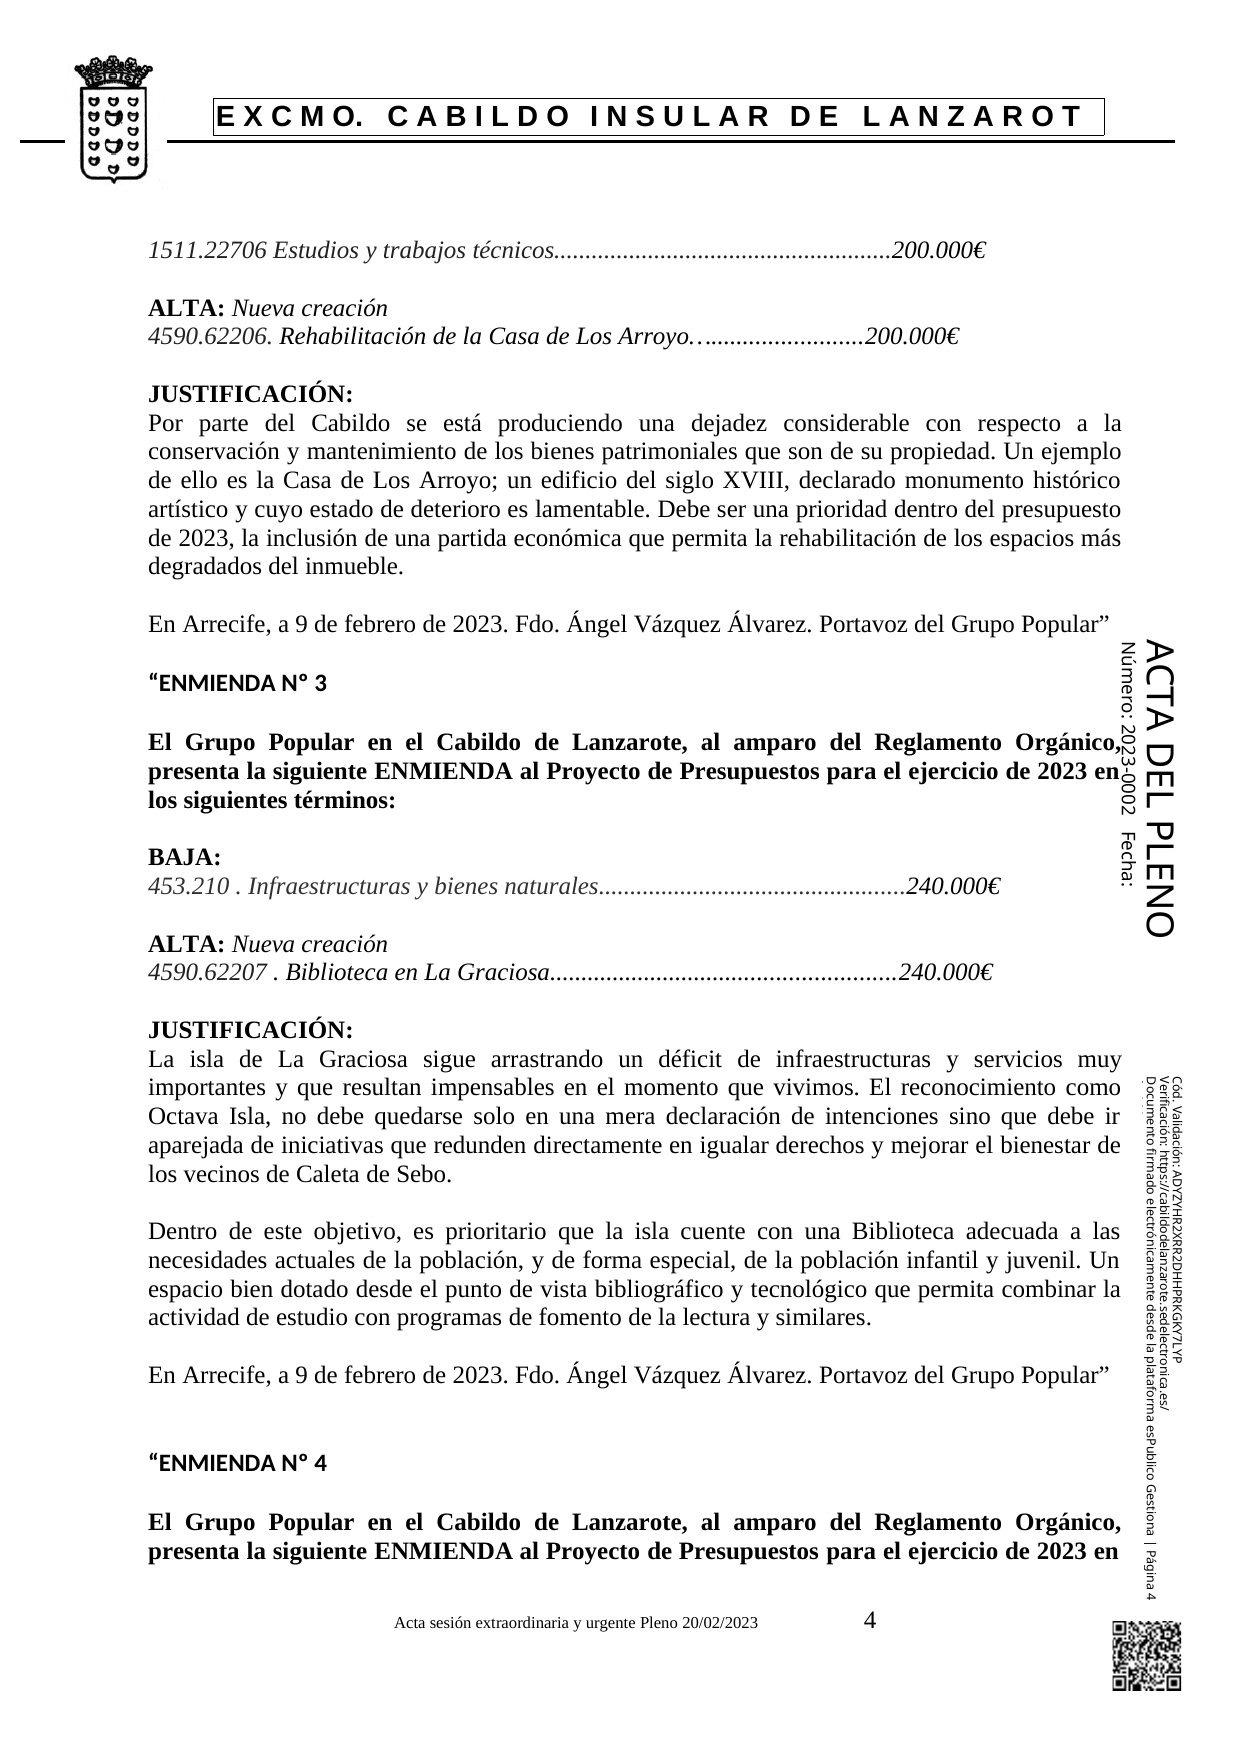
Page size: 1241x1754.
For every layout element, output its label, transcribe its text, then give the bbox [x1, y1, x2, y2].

picture [65, 39, 167, 193]
text ALTA: Nueva creación [148, 293, 1192, 321]
text El Grupo Popular en el Cabildo de Lanzarote, al amparo del Reglamento Orgánico, presenta la siguiente ENMIENDA al Proyecto de Presupuestos para el ejercicio de 2023 en los siguientes términos: [148, 727, 1121, 814]
subtitle JUSTIFICACIÓN: [148, 379, 1192, 408]
text 4590.62207 . Biblioteca en La Graciosa 240.000€ [148, 957, 1192, 986]
text Verificación: https://cabildodelanzarote.sedelectronica.es/ [1158, 1077, 1171, 1611]
subtitle “ENMIENDA Nº 3 [148, 667, 1192, 697]
text Por parte del Cabildo se está produciendo una dejadez considerable con respecto a la conservación y mantenimiento de los bienes patrimoniales que son de su propiedad. Un ejemplo de ello es la Casa de Los Arroyo; un edificio del siglo XVIII, declarado monumento histórico artístico y cuyo estado de deterioro es lamentable. Debe ser una prioridad dentro del presupuesto de 2023, la inclusión de una partida económica que permita la rehabilitación de los espacios más degradados del inmueble. [148, 408, 1122, 580]
text Acta sesión extraordinaria y urgente Pleno 20/02/2023 4 [394, 1605, 1192, 1634]
text En Arrecife, a 9 de febrero de 2023. Fdo. Ángel Vázquez Álvarez. Portavoz del Grupo Popular” [148, 1360, 1143, 1389]
text ALTA: Nueva creación [148, 929, 1192, 957]
text ACTA DEL PLENO [1140, 900, 1183, 929]
text 453.210 . Infraestructuras y bienes naturales 240.000€ [148, 871, 1192, 900]
text 4590.62206. Rehabilitación de la Casa de Los Arroyo… 200.000€ [148, 321, 1192, 350]
text Dentro de este objetivo, es prioritario que la isla cuente con una Biblioteca adecuada a las necesidades actuales de la población, y de forma especial, de la población infantil y juvenil. Un espacio bien dotado desde el punto de vista bibliográfico y tecnológico que permita combinar la actividad de estudio con programas de fomento de la lectura y similares. [148, 1216, 1122, 1331]
text ACTA DEL PLENO [1140, 639, 1183, 667]
text Cód. Validación: ADYZYHR2XRR2DHHPRKGKY7LYP [1171, 1077, 1184, 1611]
subtitle JUSTIFICACIÓN: [148, 1015, 1192, 1044]
subtitle “ENMIENDA Nº 4 [148, 1447, 1143, 1477]
subtitle BAJA: [148, 842, 1192, 871]
text 1511.22706 Estudios y trabajos técnicos 200.000€ [148, 235, 1192, 264]
text Número: 2023-0002 Fecha: 20/06/2023 [1117, 697, 1140, 842]
text Documento firmado electrónicamente desde la plataforma esPublico Gestiona | Página 4 de 144 [1143, 1077, 1158, 1611]
text En Arrecife, a 9 de febrero de 2023. Fdo. Ángel Vázquez Álvarez. Portavoz del Grupo Popular” [148, 609, 1192, 638]
text La isla de La Graciosa sigue arrastrando un déficit de infraestructuras y servicios muy importantes y que resultan impensables en el momento que vivimos. El reconocimiento como Octava Isla, no debe quedarse solo en una mera declaración de intenciones sino que debe ir aparejada de iniciativas que redunden directamente en igualar derechos y mejorar el bienestar de los vecinos de Caleta de Sebo. [148, 1044, 1122, 1187]
text ACTA DEL PLENO [1140, 697, 1183, 842]
text El Grupo Popular en el Cabildo de Lanzarote, al amparo del Reglamento Orgánico, presenta la siguiente ENMIENDA al Proyecto de Presupuestos para el ejercicio de 2023 en [148, 1507, 1121, 1565]
picture [1112, 1621, 1182, 1691]
